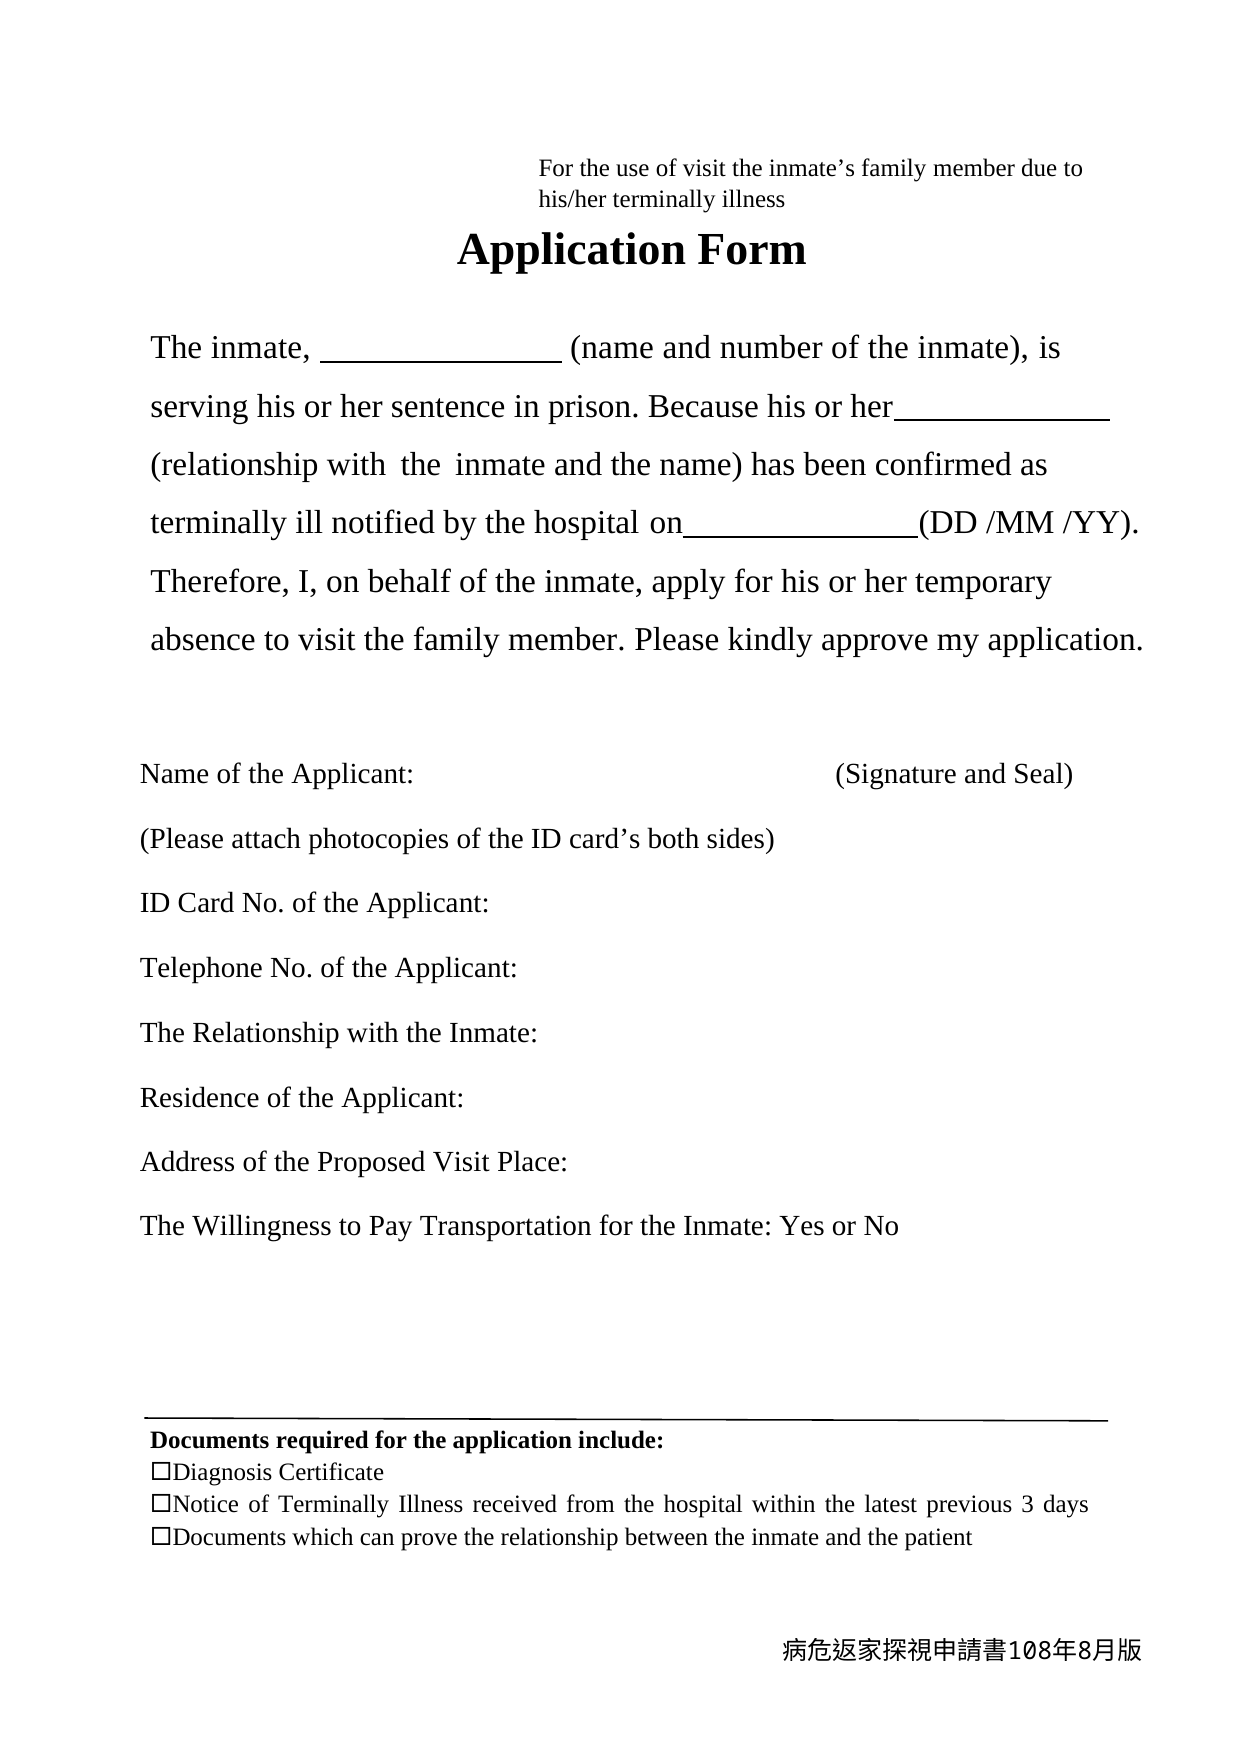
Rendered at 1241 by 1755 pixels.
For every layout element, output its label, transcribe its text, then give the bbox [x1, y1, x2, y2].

text Address of the Proposed Visit Place: [139, 1144, 888, 1178]
text The Willingness to Pay Transportation for the Inmate: Yes or No [139, 1209, 1145, 1242]
text The inmate, (name and number of the inmate), is serving his or her sentence in prison. Because his or her (relationship with the inmate and the name) has been confirmed as terminally ill notified by the hospital on (DD /MM /YY). Therefore, I, on behalf of the inmate, apply for his or her temporary absence to visit the family member. Please kindly approve my application. [150, 312, 1145, 662]
text Telephone No. of the Applicant: [139, 950, 888, 984]
text Application Form [457, 221, 1145, 274]
text Documents required for the application include: [150, 1419, 1091, 1454]
text Notice of Terminally Illness received from the hospital within the latest previous 3 days Documents which can prove the relationship between the inmate and the patient [150, 1489, 1091, 1551]
text Residence of the Applicant: [139, 1080, 888, 1113]
text The Relationship with the Inmate: [139, 1015, 888, 1048]
text For the use of visit the inmate’s family member due to his/her terminally illness [538, 150, 1145, 213]
text [150, 1406, 1091, 1419]
text 病危返家探視申請書108年8月版 [782, 1631, 1145, 1667]
text Diagnosis Certificate [150, 1457, 1091, 1486]
text ID Card No. of the Applicant: [139, 886, 888, 919]
text Name of the Applicant: (Signature and Seal) (Please attach photocopies of the ID card’s both sides) [139, 756, 1086, 854]
